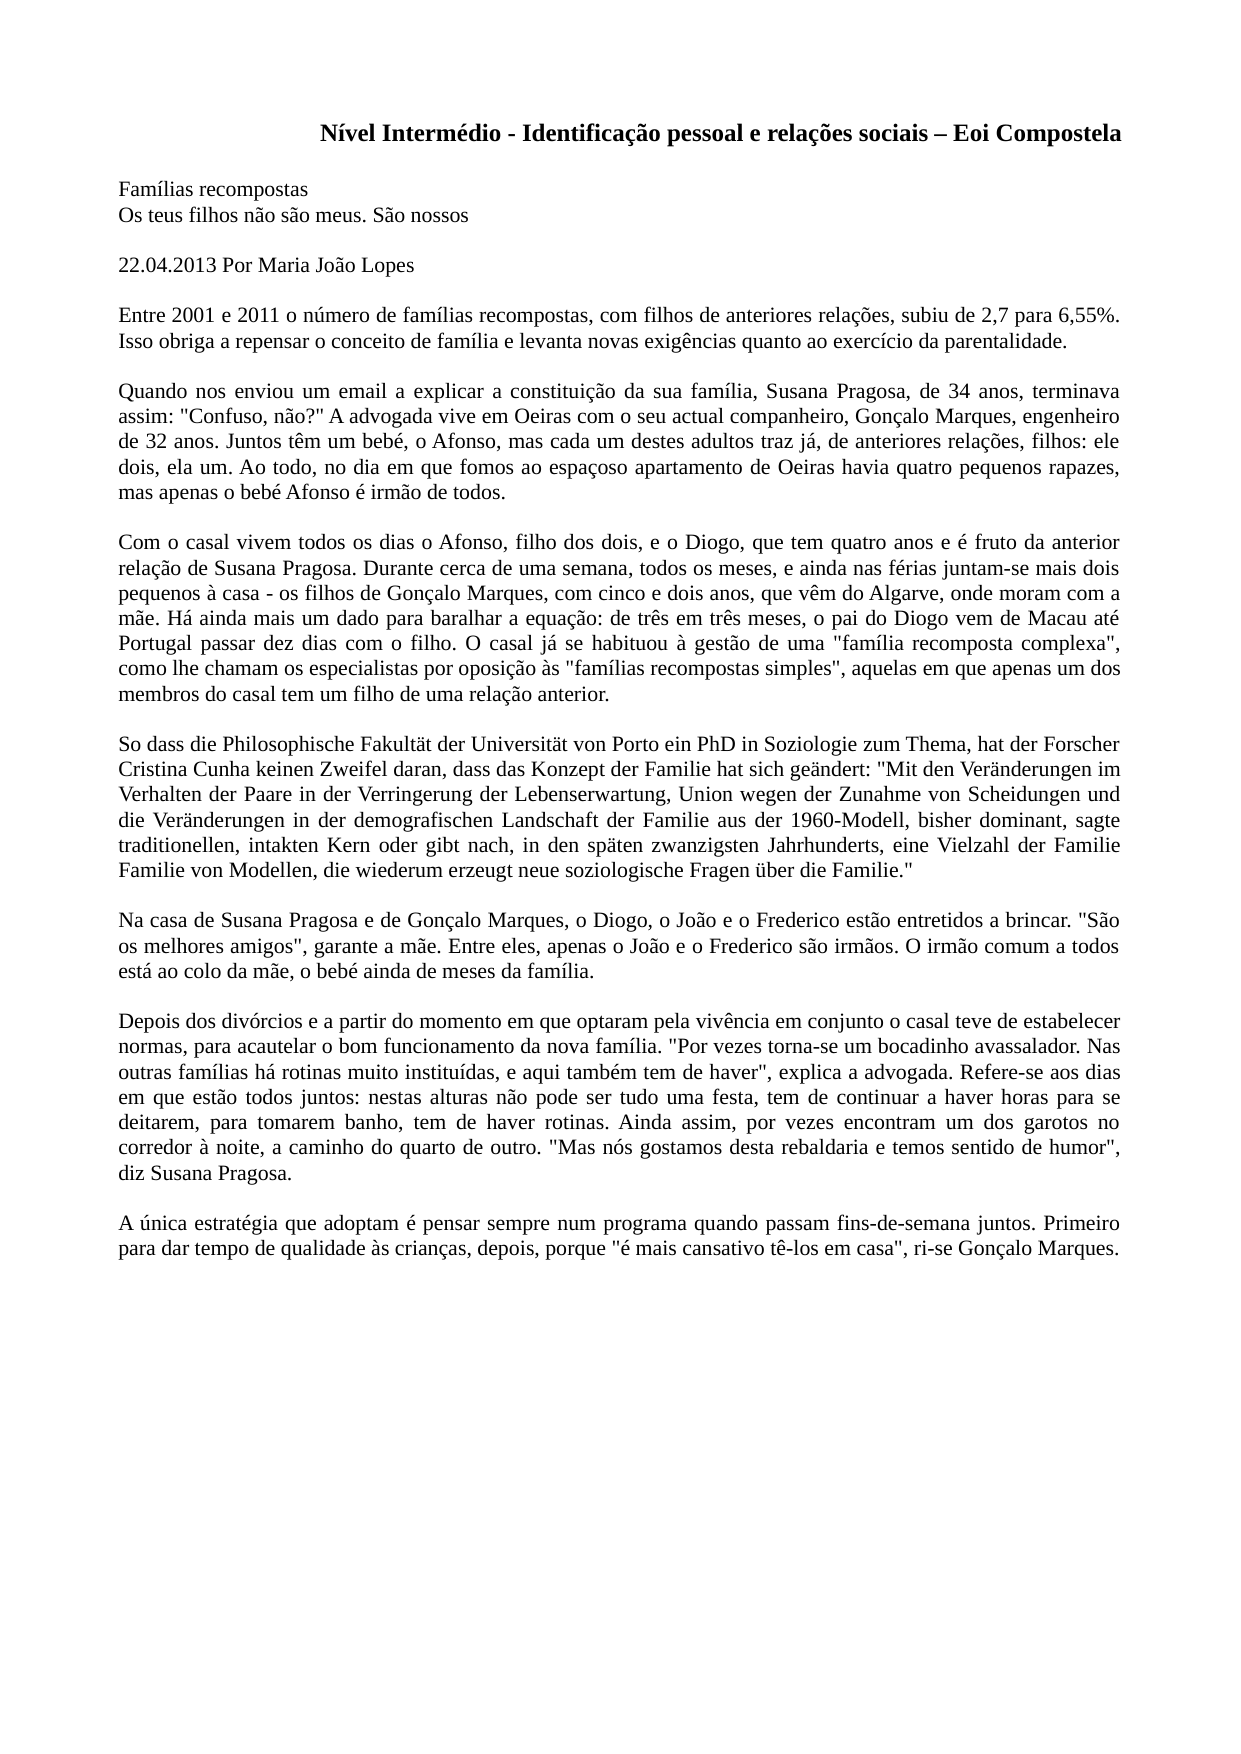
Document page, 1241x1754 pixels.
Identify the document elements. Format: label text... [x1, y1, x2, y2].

text Entre 2001 e 2011 o número de famílias recompostas, com filhos de anteriores relações, subiu de 2,7 para 6,55%. Isso obriga a repensar o conceito de família e levanta novas exigências quanto ao exercício da parentalidade. [118, 302, 1122, 353]
text So dass die Philosophische Fakultät der Universität von Porto ein PhD in Soziologie zum Thema, hat der Forscher Cristina Cunha keinen Zweifel daran, dass das Konzept der Familie hat sich geändert: "Mit den Veränderungen im Verhalten der Paare in der Verringerung der Lebenserwartung, Union wegen der Zunahme von Scheidungen und die Veränderungen in der demografischen Landschaft der Familie aus der 1960-Modell, bisher dominant, sagte traditionellen, intakten Kern oder gibt nach, in den späten zwanzigsten Jahrhunderts, eine Vielzahl der Familie Familie von Modellen, die wiederum erzeugt neue soziologische Fragen über die Familie." [118, 731, 1122, 882]
text Depois dos divórcios e a partir do momento em que optaram pela vivência em conjunto o casal teve de estabelecer normas, para acautelar o bom funcionamento da nova família. "Por vezes torna-se um bocadinho avassalador. Nas outras famílias há rotinas muito instituídas, e aqui também tem de haver", explica a advogada. Refere-se aos dias em que estão todos juntos: nestas alturas não pode ser tudo uma festa, tem de continuar a haver horas para se deitarem, para tomarem banho, tem de haver rotinas. Ainda assim, por vezes encontram um dos garotos no corredor à noite, a caminho do quarto de outro. "Mas nós gostamos desta rebaldaria e temos sentido de humor", diz Susana Pragosa. [118, 1008, 1122, 1185]
text Com o casal vivem todos os dias o Afonso, filho dos dois, e o Diogo, que tem quatro anos e é fruto da anterior relação de Susana Pragosa. Durante cerca de uma semana, todos os meses, e ainda nas férias juntam-se mais dois pequenos à casa - os filhos de Gonçalo Marques, com cinco e dois anos, que vêm do Algarve, onde moram com a mãe. Há ainda mais um dado para baralhar a equação: de três em três meses, o pai do Diogo vem de Macau até Portugal passar dez dias com o filho. O casal já se habituou à gestão de uma "família recomposta complexa", como lhe chamam os especialistas por oposição às "famílias recompostas simples", aquelas em que apenas um dos membros do casal tem um filho de uma relação anterior. [118, 529, 1122, 706]
text Famílias recompostas [118, 176, 1122, 202]
text A única estratégia que adoptam é pensar sempre num programa quando passam fins-de-semana juntos. Primeiro para dar tempo de qualidade às crianças, depois, porque "é mais cansativo tê-los em casa", ri-se Gonçalo Marques. [118, 1210, 1122, 1260]
text Quando nos enviou um email a explicar a constituição da sua família, Susana Pragosa, de 34 anos, terminava assim: "Confuso, não?" A advogada vive em Oeiras com o seu actual companheiro, Gonçalo Marques, engenheiro de 32 anos. Juntos têm um bebé, o Afonso, mas cada um destes adultos traz já, de anteriores relações, filhos: ele dois, ela um. Ao todo, no dia em que fomos ao espaçoso apartamento de Oeiras havia quatro pequenos rapazes, mas apenas o bebé Afonso é irmão de todos. [118, 378, 1122, 504]
text 22.04.2013 Por Maria João Lopes [118, 252, 1122, 277]
text Na casa de Susana Pragosa e de Gonçalo Marques, o Diogo, o João e o Frederico estão entretidos a brincar. "São os melhores amigos", garante a mãe. Entre eles, apenas o João e o Frederico são irmãos. O irmão comum a todos está ao colo da mãe, o bebé ainda de meses da família. [118, 907, 1122, 983]
text Os teus filhos não são meus. São nossos [118, 202, 1122, 227]
